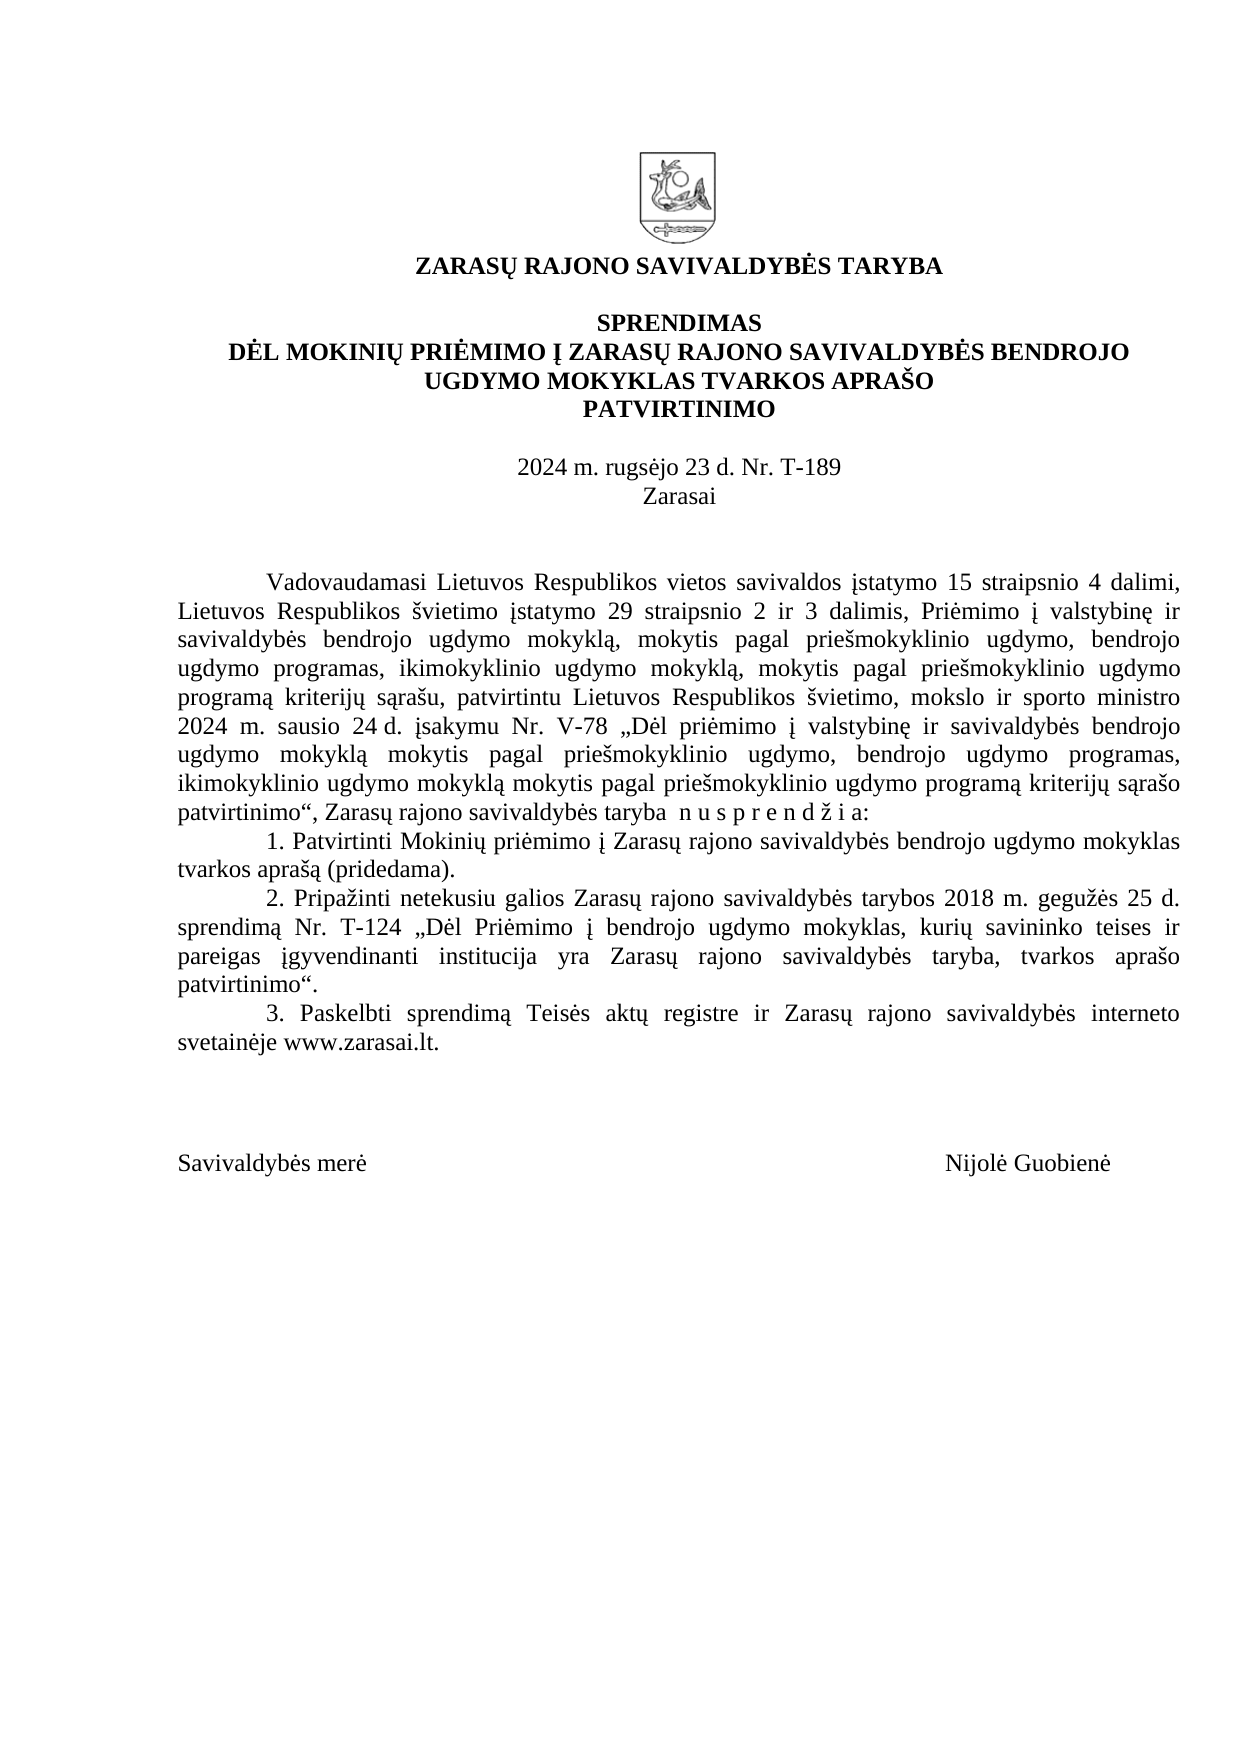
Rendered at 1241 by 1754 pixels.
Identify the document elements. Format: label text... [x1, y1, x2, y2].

text Savivaldybės merė Nijolė Guobienė [177, 1148, 1181, 1177]
text DĖL MOKINIŲ PRIĖMIMO Į ZARASŲ RAJONO SAVIVALDYBĖS BENDROJO UGDYMO MOKYKLAS TVARKOS APRAŠO [177, 337, 1181, 394]
text SPRENDIMAS [177, 308, 1181, 337]
subtitle Zarasai [177, 481, 1181, 509]
text Zarasų rajono savivaldybės taryba [177, 251, 1181, 279]
text 2. Pripažinti netekusiu galios Zarasų rajono savivaldybės tarybos 2018 m. gegužės 25 d. sprendimą Nr. T-124 „Dėl Priėmimo į bendrojo ugdymo mokyklas, kurių savininko teises ir pareigas įgyvendinanti institucija yra Zarasų rajono savivaldybės taryba, tvarkos aprašo patvirtinimo“. [177, 883, 1181, 998]
text PATVIRTINIMO [177, 394, 1181, 423]
text Vadovaudamasi Lietuvos Respublikos vietos savivaldos įstatymo 15 straipsnio 4 dalimi, Lietuvos Respublikos švietimo įstatymo 29 straipsnio 2 ir 3 dalimis, Priėmimo į valstybinę ir savivaldybės bendrojo ugdymo mokyklą, mokytis pagal priešmokyklinio ugdymo, bendrojo ugdymo programas, ikimokyklinio ugdymo mokyklą, mokytis pagal priešmokyklinio ugdymo programą kriterijų sąrašu, patvirtintu Lietuvos Respublikos švietimo, mokslo ir sporto ministro 2024 m. sausio 24 d. įsakymu Nr. V-78 „Dėl priėmimo į valstybinę ir savivaldybės bendrojo ugdymo mokyklą mokytis pagal priešmokyklinio ugdymo, bendrojo ugdymo programas, ikimokyklinio ugdymo mokyklą mokytis pagal priešmokyklinio ugdymo programą kriterijų sąrašo patvirtinimo“, Zarasų rajono savivaldybės taryba n u s p r e n d ž i a: [177, 567, 1181, 826]
text 3. Paskelbti sprendimą Teisės aktų registre ir Zarasų rajono savivaldybės interneto svetainėje www.zarasai.lt. [177, 998, 1181, 1056]
text 2024 m. rugsėjo 23 d. Nr. T-189 [177, 452, 1181, 481]
text 1. Patvirtinti Mokinių priėmimo į Zarasų rajono savivaldybės bendrojo ugdymo mokyklas tvarkos aprašą (pridedama). [177, 826, 1181, 883]
